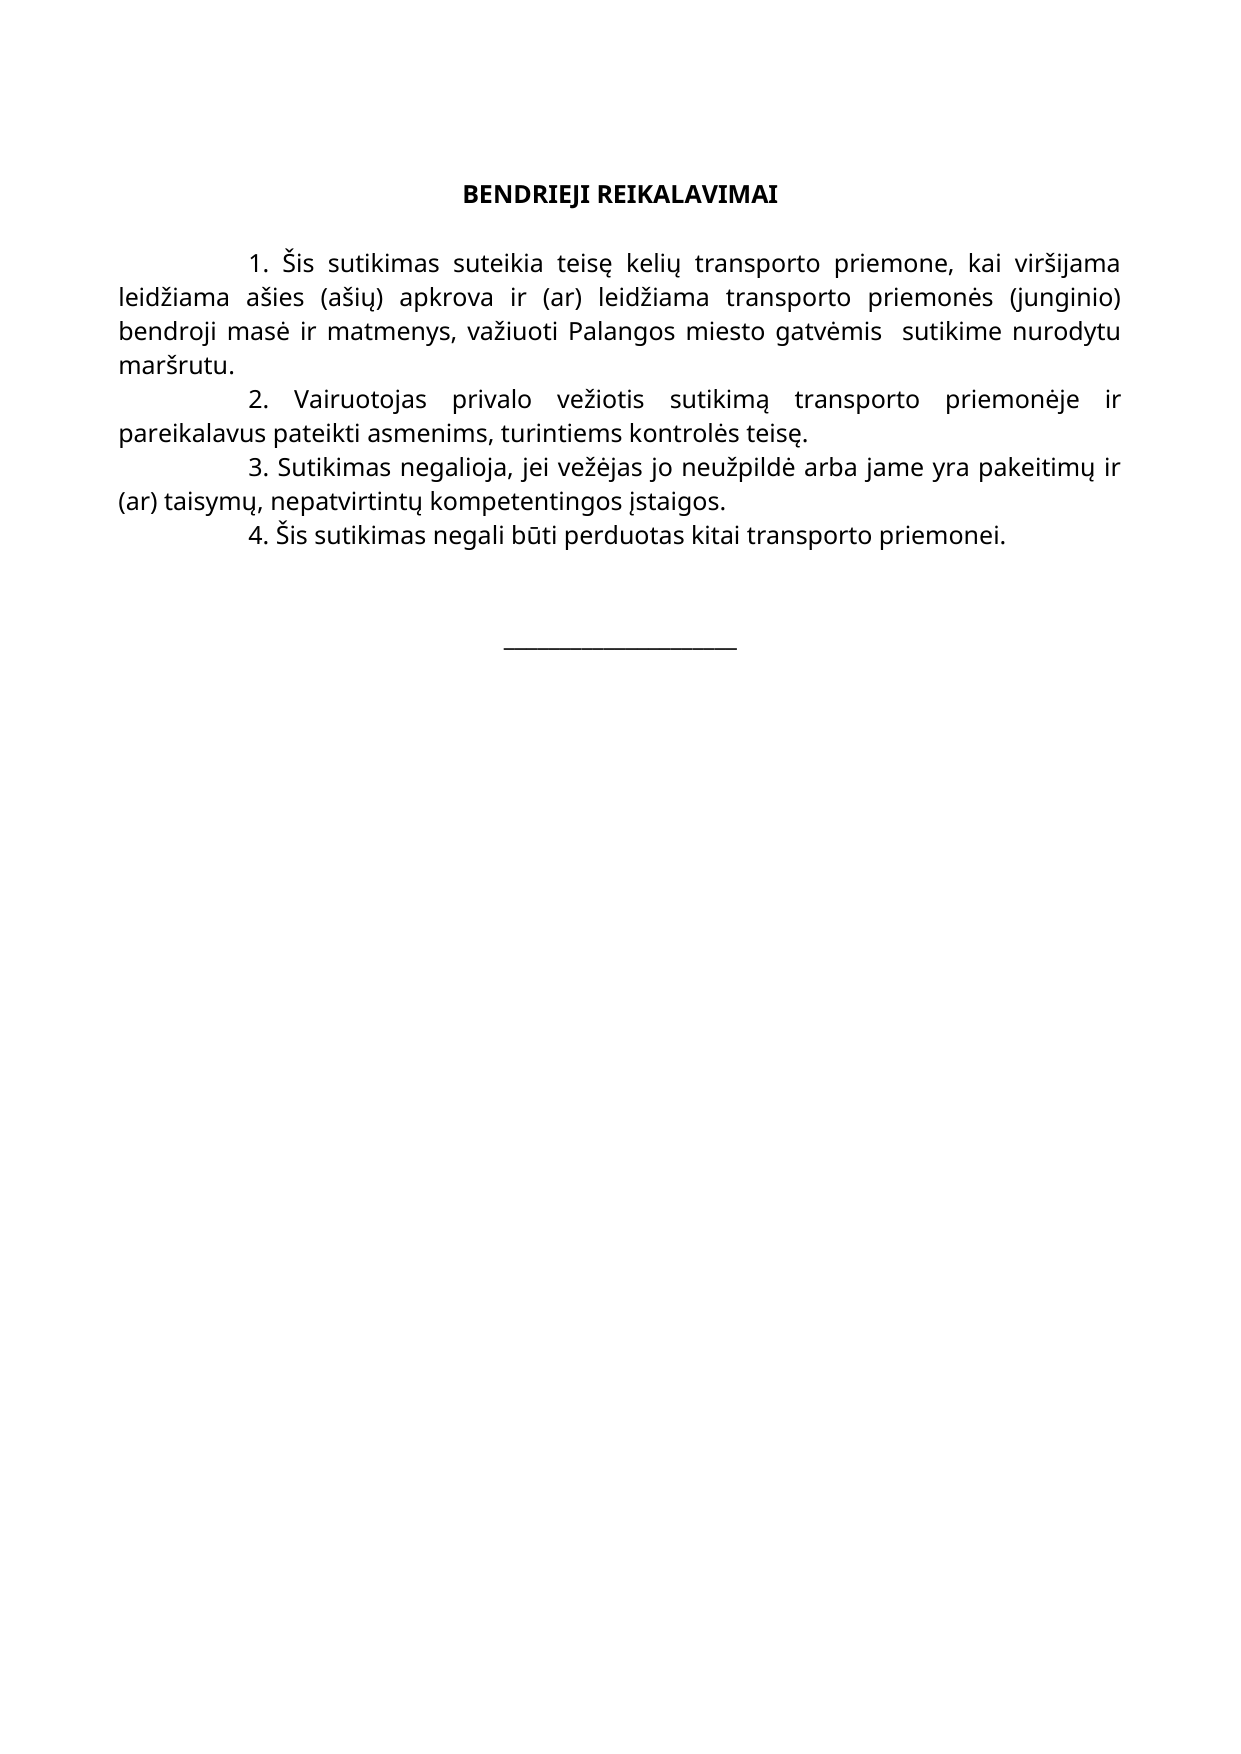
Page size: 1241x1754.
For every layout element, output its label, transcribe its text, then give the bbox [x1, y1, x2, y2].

text BENDRIEJI REIKALAVIMAI [118, 177, 1122, 211]
text 3. Sutikimas negalioja, jei vežėjas jo neužpildė arba jame yra pakeitimų ir (ar) taisymų, nepatvirtintų kompetentingos įstaigos. [118, 450, 1122, 518]
text 2. Vairuotojas privalo vežiotis sutikimą transporto priemonėje ir pareikalavus pateikti asmenims, turintiems kontrolės teisę. [118, 382, 1122, 450]
text 1. Šis sutikimas suteikia teisę kelių transporto priemone, kai viršijama leidžiama ašies (ašių) apkrova ir (ar) leidžiama transporto priemonės (junginio) bendroji masė ir matmenys, važiuoti Palangos miesto gatvėmis sutikime nurodytu maršrutu. [118, 245, 1122, 382]
text _____________________ [118, 620, 1122, 654]
text 4. Šis sutikimas negali būti perduotas kitai transporto priemonei. [118, 518, 1122, 552]
